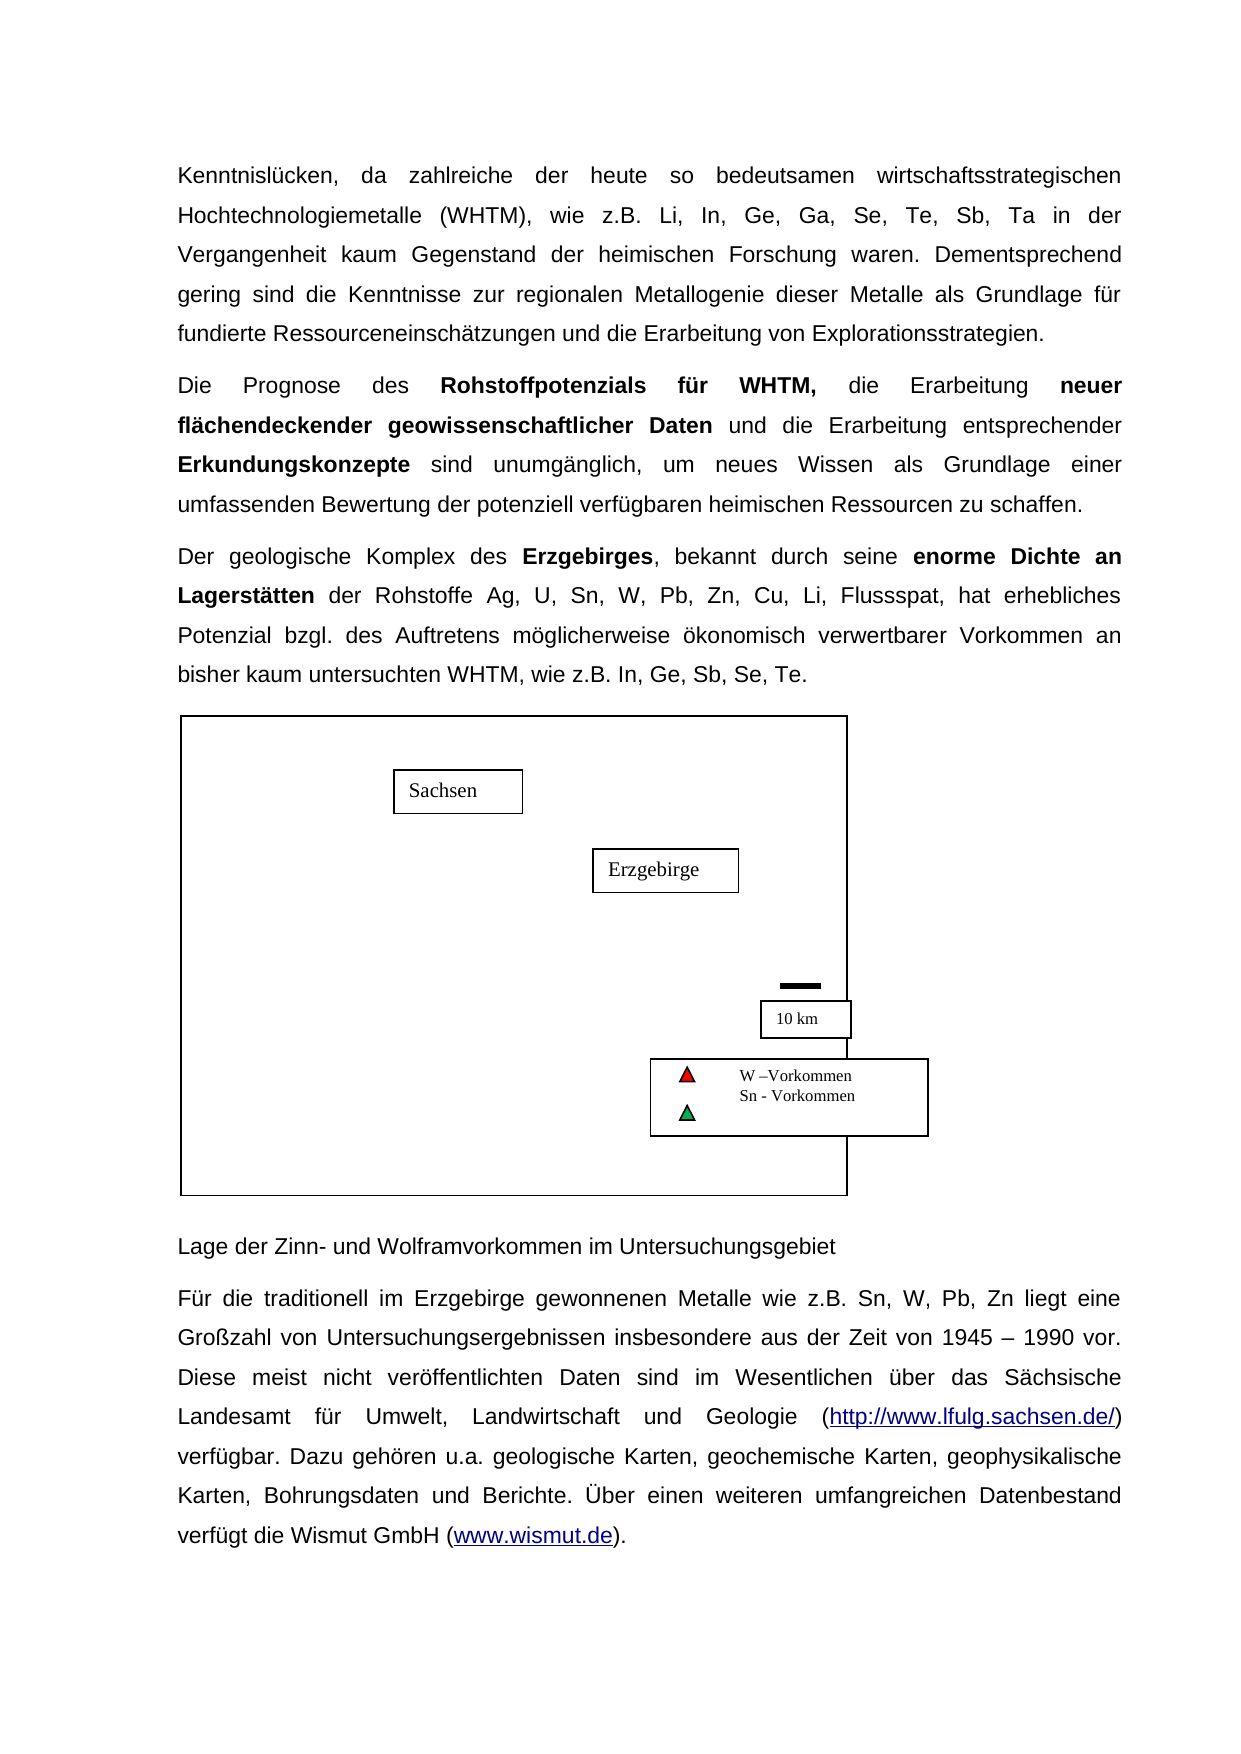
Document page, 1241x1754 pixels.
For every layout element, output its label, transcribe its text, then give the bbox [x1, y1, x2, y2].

text Lage der Zinn- und Wolframvorkommen im Untersuchungsgebiet [177, 1233, 1122, 1259]
text Der geologische Komplex des Erzgebirges, bekannt durch seine enorme Dichte an Lagerstätten der Rohstoffe Ag, U, Sn, W, Pb, Zn, Cu, Li, Flussspat, hat erhebliches Potenzial bzgl. des Auftretens möglicherweise ökonomisch verwertbarer Vorkommen an bisher kaum untersuchten WHTM, wie z.B. In, Ge, Sb, Se, Te. [177, 543, 1122, 687]
text Für die traditionell im Erzgebirge gewonnenen Metalle wie z.B. Sn, W, Pb, Zn liegt eine Großzahl von Untersuchungsergebnissen insbesondere aus der Zeit von 1945 – 1990 vor. Diese meist nicht veröffentlichten Daten sind im Wesentlichen über das Sächsische Landesamt für Umwelt, Landwirtschaft und Geologie (http://www.lfulg.sachsen.de/) verfügbar. Dazu gehören u.a. geologische Karten, geochemische Karten, geophysikalische Karten, Bohrungsdaten und Berichte. Über einen weiteren umfangreichen Datenbestand verfügt die Wismut GmbH (www.wismut.de). [177, 1285, 1122, 1548]
text Die Prognose des Rohstoffpotenzials für WHTM, die Erarbeitung neuer flächendeckender geowissenschaftlicher Daten und die Erarbeitung entsprechender Erkundungskonzepte sind unumgänglich, um neues Wissen als Grundlage einer umfassenden Bewertung der potenziell verfügbaren heimischen Ressourcen zu schaffen. [177, 372, 1122, 517]
text Kenntnislücken, da zahlreiche der heute so bedeutsamen wirtschaftsstrategischen Hochtechnologiemetalle (WHTM), wie z.B. Li, In, Ge, Ga, Se, Te, Sb, Ta in der Vergangenheit kaum Gegenstand der heimischen Forschung waren. Dementsprechend gering sind die Kenntnisse zur regionalen Metallogenie dieser Metalle als Grundlage für fundierte Ressourceneinschätzungen und die Erarbeitung von Explorationsstrategien. [177, 162, 1122, 347]
